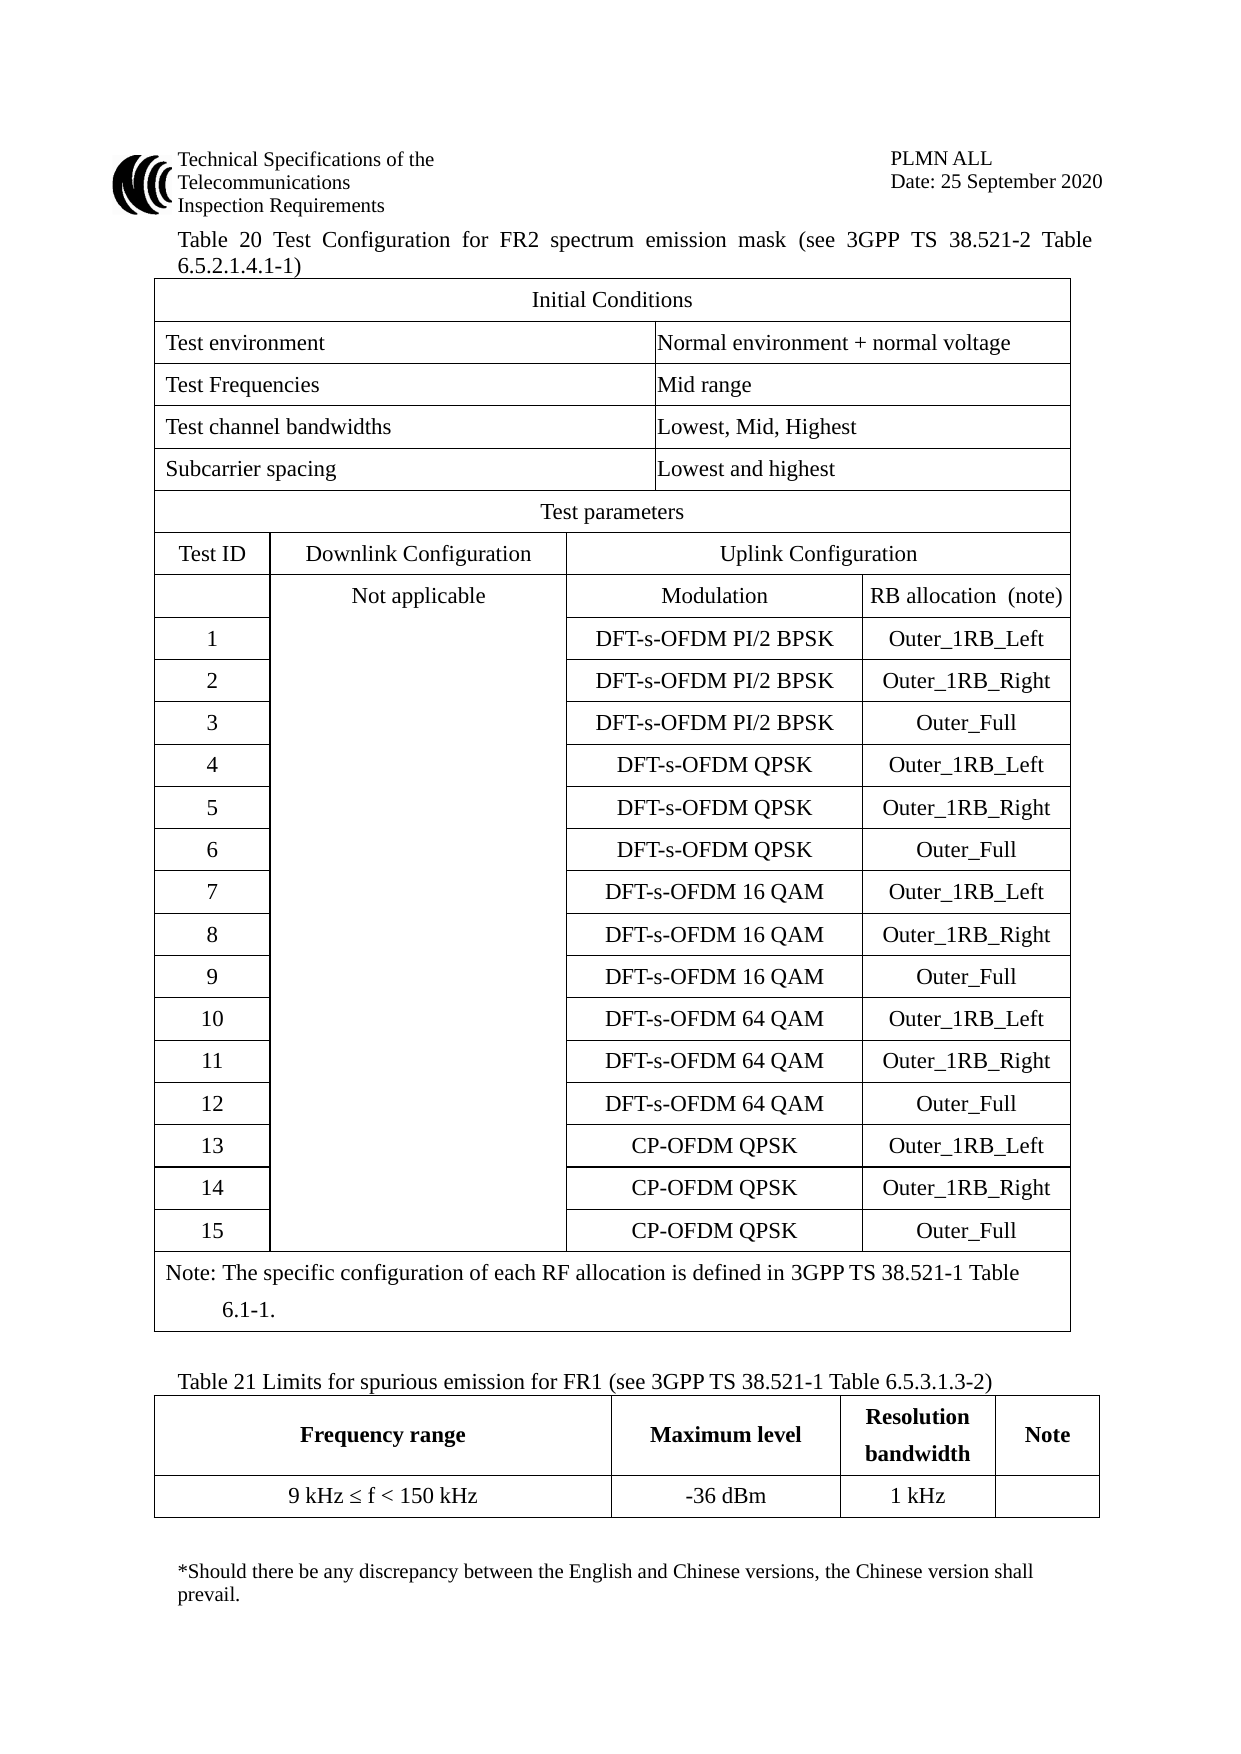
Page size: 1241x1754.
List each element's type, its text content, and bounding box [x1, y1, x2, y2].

table_cell [271, 997, 566, 1039]
table_cell [271, 870, 566, 913]
table_cell Outer_1RB_Right [863, 1041, 1070, 1082]
table_cell 7 [155, 871, 269, 913]
table_cell Test environment [155, 322, 655, 363]
table_cell [271, 1124, 566, 1166]
table_cell Test Frequencies [155, 364, 655, 405]
table_cell Test channel bandwidths [155, 406, 655, 447]
table_cell 14 [155, 1168, 269, 1209]
table_cell Outer_Full [863, 1210, 1070, 1251]
table_header Resolution bandwidth [841, 1396, 995, 1474]
text Table 21 Limits for spurious emission for FR1 (see 3GPP TS 38.521-1 Table 6.5.3.1.3-2) [177, 1369, 1092, 1395]
table_cell [271, 617, 566, 659]
table_cell Downlink Configuration [271, 533, 566, 574]
table_cell 6 [155, 829, 269, 870]
table_cell [271, 955, 566, 997]
table_cell [271, 659, 566, 701]
table_cell [271, 828, 566, 870]
table_cell DFT-s-OFDM 16 QAM [567, 956, 862, 997]
table_cell Note: The specific configuration of each RF allocation is defined in 3GPP TS 38.521-1 Table 6.1-1. [155, 1252, 1070, 1331]
table_cell Lowest and highest [656, 449, 1070, 490]
table_header Initial Conditions [155, 279, 1070, 321]
table_cell Outer_1RB_Left [863, 998, 1070, 1039]
table_cell 2 [155, 660, 269, 701]
table_cell 10 [155, 998, 269, 1039]
table_cell Outer_1RB_Left [863, 618, 1070, 659]
table_cell Test ID [155, 533, 269, 574]
table_cell DFT-s-OFDM 64 QAM [567, 998, 862, 1039]
table_cell Subcarrier spacing [155, 449, 655, 490]
table_cell 1 kHz [841, 1476, 995, 1517]
table_cell [271, 701, 566, 743]
table_cell [155, 575, 269, 617]
table_cell DFT-s-OFDM QPSK [567, 745, 862, 786]
table_header Maximum level [612, 1396, 840, 1474]
table_cell Outer_Full [863, 956, 1070, 997]
table_cell 12 [155, 1083, 269, 1124]
table_cell CP-OFDM QPSK [567, 1168, 862, 1209]
table_cell CP-OFDM QPSK [567, 1210, 862, 1251]
table_cell 1 [155, 618, 269, 659]
table_cell Lowest, Mid, Highest [656, 406, 1070, 447]
table_cell Modulation [567, 575, 862, 617]
table_cell CP-OFDM QPSK [567, 1125, 862, 1166]
table_cell Normal environment + normal voltage [656, 322, 1070, 363]
table_cell Outer_Full [863, 829, 1070, 870]
table_cell DFT-s-OFDM QPSK [567, 829, 862, 870]
table_cell [271, 913, 566, 955]
table_cell DFT-s-OFDM PI/2 BPSK [567, 702, 862, 743]
table_cell [271, 1209, 566, 1251]
table_cell 3 [155, 702, 269, 743]
table_cell [271, 744, 566, 786]
table_cell [271, 1082, 566, 1124]
table_cell Outer_1RB_Right [863, 1168, 1070, 1209]
table_cell DFT-s-OFDM 16 QAM [567, 871, 862, 913]
table_header Frequency range [155, 1396, 611, 1474]
table_cell DFT-s-OFDM PI/2 BPSK [567, 618, 862, 659]
table_cell DFT-s-OFDM 16 QAM [567, 914, 862, 955]
table_cell Outer_Full [863, 702, 1070, 743]
table_cell RB allocation (note) [863, 575, 1070, 617]
table_cell 13 [155, 1125, 269, 1166]
table_cell [271, 786, 566, 828]
table_cell 11 [155, 1041, 269, 1082]
table_cell Outer_1RB_Left [863, 1125, 1070, 1166]
table_cell Mid range [656, 364, 1070, 405]
table_cell 9 kHz ≤ f < 150 kHz [155, 1476, 611, 1517]
table_cell DFT-s-OFDM QPSK [567, 787, 862, 828]
table_cell Uplink Configuration [567, 533, 1070, 574]
table_cell Outer_1RB_Right [863, 914, 1070, 955]
text Table 20 Test Configuration for FR2 spectrum emission mask (see 3GPP TS 38.521-2 Table 6.5.2.1.4.1-1) [177, 227, 1092, 278]
table_cell 8 [155, 914, 269, 955]
table_cell Outer_1RB_Left [863, 745, 1070, 786]
table_cell DFT-s-OFDM 64 QAM [567, 1041, 862, 1082]
table_cell 5 [155, 787, 269, 828]
table_cell Test parameters [155, 491, 1070, 532]
table_cell 4 [155, 745, 269, 786]
table_cell Outer_1RB_Right [863, 660, 1070, 701]
table_cell [271, 1166, 566, 1209]
table_header Note [996, 1396, 1099, 1474]
table_cell DFT-s-OFDM PI/2 BPSK [567, 660, 862, 701]
table_cell Not applicable [271, 575, 566, 617]
table_cell [996, 1476, 1099, 1517]
table_cell Outer_1RB_Left [863, 871, 1070, 913]
table_cell [271, 1040, 566, 1082]
table_cell 9 [155, 956, 269, 997]
table_cell DFT-s-OFDM 64 QAM [567, 1083, 862, 1124]
table_cell Outer_1RB_Right [863, 787, 1070, 828]
table_cell Outer_Full [863, 1083, 1070, 1124]
table_cell 15 [155, 1210, 269, 1251]
table_cell -36 dBm [612, 1476, 840, 1517]
